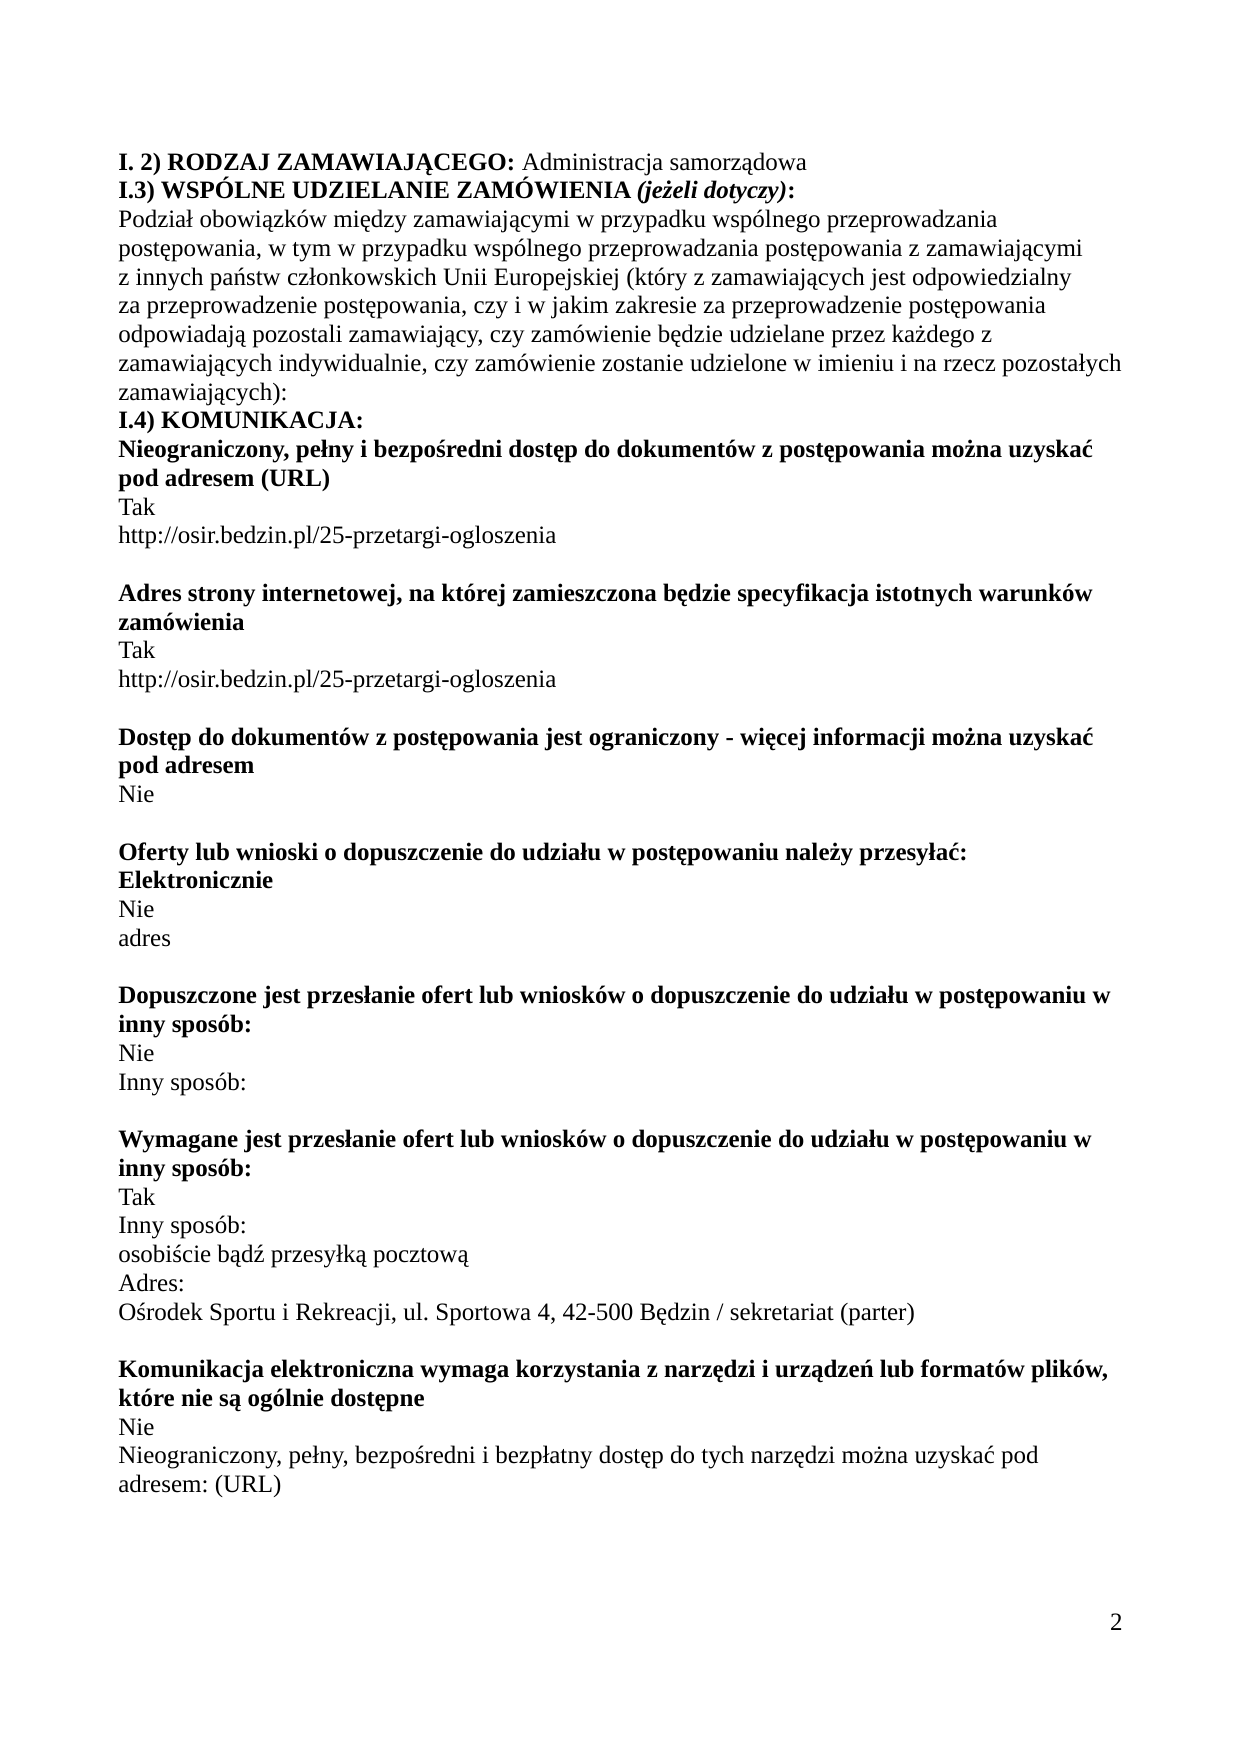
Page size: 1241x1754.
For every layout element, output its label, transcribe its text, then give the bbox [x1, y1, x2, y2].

text Nie [118, 779, 1122, 808]
text Oferty lub wnioski o dopuszczenie do udziału w postępowaniu należy przesyłać: Elektronicznie [118, 808, 1122, 894]
text Tak http://osir.bedzin.pl/25-przetargi-ogloszenia [118, 636, 1122, 693]
text Adres strony internetowej, na której zamieszczona będzie specyfikacja istotnych warunków zamówienia [118, 549, 1122, 636]
text Nie adres [118, 894, 1122, 952]
text I. 2) RODZAJ ZAMAWIAJĄCEGO: Administracja samorządowa [118, 147, 1122, 176]
text Podział obowiązków między zamawiającymi w przypadku wspólnego przeprowadzania postępowania, w tym w przypadku wspólnego przeprowadzania postępowania z zamawiającymi z innych państw członkowskich Unii Europejskiej (który z zamawiających jest odpowiedzialny za przeprowadzenie postępowania, czy i w jakim zakresie za przeprowadzenie postępowania odpowiadają pozostali zamawiający, czy zamówienie będzie udzielane przez każdego z zamawiających indywidualnie, czy zamówienie zostanie udzielone w imieniu i na rzecz pozostałych zamawiających): [118, 204, 1122, 406]
text Tak http://osir.bedzin.pl/25-przetargi-ogloszenia [118, 492, 1122, 549]
text Dopuszczone jest przesłanie ofert lub wniosków o dopuszczenie do udziału w postępowaniu w inny sposób: Nie Inny sposób: Wymagane jest przesłanie ofert lub wniosków o dopuszczenie do udziału w postępowaniu w inny sposób: Tak Inny sposób: osobiście bądź przesyłką pocztową Adres: Ośrodek Sportu i Rekreacji, ul. Sportowa 4, 42-500 Będzin / sekretariat (parter) [118, 981, 1122, 1326]
text I.4) KOMUNIKACJA: Nieograniczony, pełny i bezpośredni dostęp do dokumentów z postępowania można uzyskać pod adresem (URL) [118, 406, 1122, 492]
text [118, 1498, 1122, 1556]
text Komunikacja elektroniczna wymaga korzystania z narzędzi i urządzeń lub formatów plików, które nie są ogólnie dostępne [118, 1326, 1122, 1412]
text I.3) WSPÓLNE UDZIELANIE ZAMÓWIENIA (jeżeli dotyczy): [118, 176, 1122, 204]
text Dostęp do dokumentów z postępowania jest ograniczony - więcej informacji można uzyskać pod adresem [118, 693, 1122, 779]
text Nie Nieograniczony, pełny, bezpośredni i bezpłatny dostęp do tych narzędzi można uzyskać pod adresem: (URL) [118, 1412, 1122, 1498]
